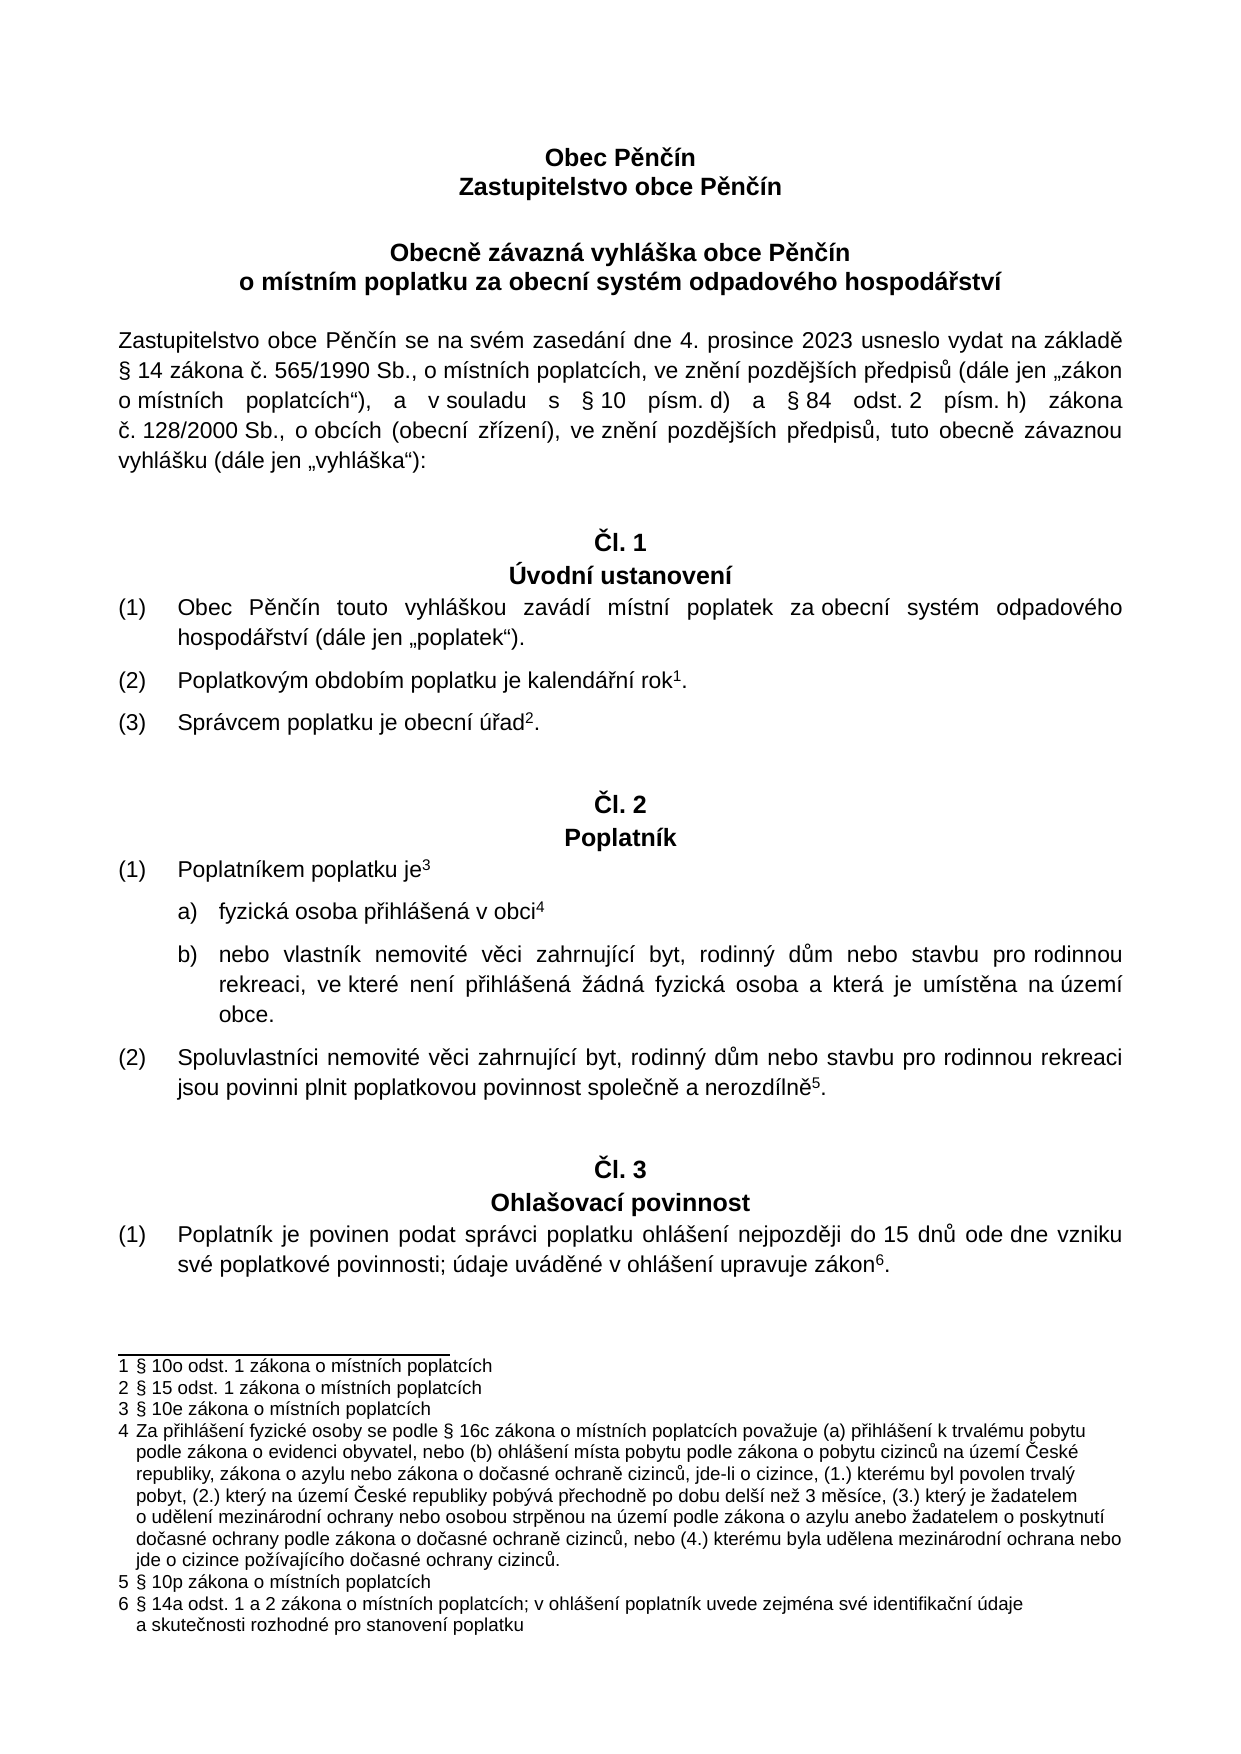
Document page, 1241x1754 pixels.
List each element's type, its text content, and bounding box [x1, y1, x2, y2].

list Poplatníkem poplatku je [118, 856, 1122, 882]
list § 15 odst. 1 zákona o místních poplatcích [118, 1377, 1122, 1398]
list § 10o odst. 1 zákona o místních poplatcích [118, 1355, 1122, 1377]
list Poplatník je povinen podat správci poplatku ohlášení nejpozději do 15 dnů ode dne vzniku své poplatkové povinnosti; údaje uváděné v ohlášení upravuje zákon. [118, 1221, 1122, 1277]
list Poplatkovým obdobím poplatku je kalendářní rok. [118, 667, 1122, 693]
list fyzická osoba přihlášená v obci [177, 898, 1122, 925]
list § 10p zákona o místních poplatcích [118, 1571, 1122, 1592]
text Obec Pěnčín Zastupitelstvo obce Pěnčín [118, 143, 1122, 201]
list Správcem poplatku je obecní úřad. [118, 709, 1122, 736]
list § 10e zákona o místních poplatcích [118, 1398, 1122, 1420]
subtitle Čl. 3 Ohlašovací povinnost [118, 1154, 1122, 1216]
subtitle Obecně závazná vyhláška obce Pěnčín o místním poplatku za obecní systém odpadového hospodářství [118, 238, 1122, 295]
subtitle Čl. 1 Úvodní ustanovení [118, 528, 1122, 589]
list nebo vlastník nemovité věci zahrnující byt, rodinný dům nebo stavbu pro rodinnou rekreaci, ve které není přihlášená žádná fyzická osoba a která je umístěna na území obce. [177, 941, 1122, 1028]
list § 14a odst. 1 a 2 zákona o místních poplatcích; v ohlášení poplatník uvede zejména své identifikační údaje a skutečnosti rozhodné pro stanovení poplatku [118, 1592, 1122, 1635]
list Spoluvlastníci nemovité věci zahrnující byt, rodinný dům nebo stavbu pro rodinnou rekreaci jsou povinni plnit poplatkovou povinnost společně a nerozdílně. [118, 1044, 1122, 1101]
list Za přihlášení fyzické osoby se podle § 16c zákona o místních poplatcích považuje (a) přihlášení k trvalému pobytu podle zákona o evidenci obyvatel, nebo (b) ohlášení místa pobytu podle zákona o pobytu cizinců na území České republiky, zákona o azylu nebo zákona o dočasné ochraně cizinců, jde-li o cizince, (1.) kterému byl povolen trvalý pobyt, (2.) který na území České republiky pobývá přechodně po dobu delší než 3 měsíce, (3.) který je žadatelem o udělení mezinárodní ochrany nebo osobou strpěnou na území podle zákona o azylu anebo žadatelem o poskytnutí dočasné ochrany podle zákona o dočasné ochraně cizinců, nebo (4.) kterému byla udělena mezinárodní ochrana nebo jde o cizince požívajícího dočasné ochrany cizinců. [118, 1420, 1122, 1571]
text Zastupitelstvo obce Pěnčín se na svém zasedání dne 4. prosince 2023 usneslo vydat na základě § 14 zákona č. 565/1990 Sb., o místních poplatcích, ve znění pozdějších předpisů (dále jen „zákon o místních poplatcích“), a v souladu s § 10 písm. d) a § 84 odst. 2 písm. h) zákona č. 128/2000 Sb., o obcích (obecní zřízení), ve znění pozdějších předpisů, tuto obecně závaznou vyhlášku (dále jen „vyhláška“): [118, 327, 1122, 474]
subtitle Čl. 2 Poplatník [118, 789, 1122, 851]
list Obec Pěnčín touto vyhláškou zavádí místní poplatek za obecní systém odpadového hospodářství (dále jen „poplatek“). [118, 594, 1122, 650]
